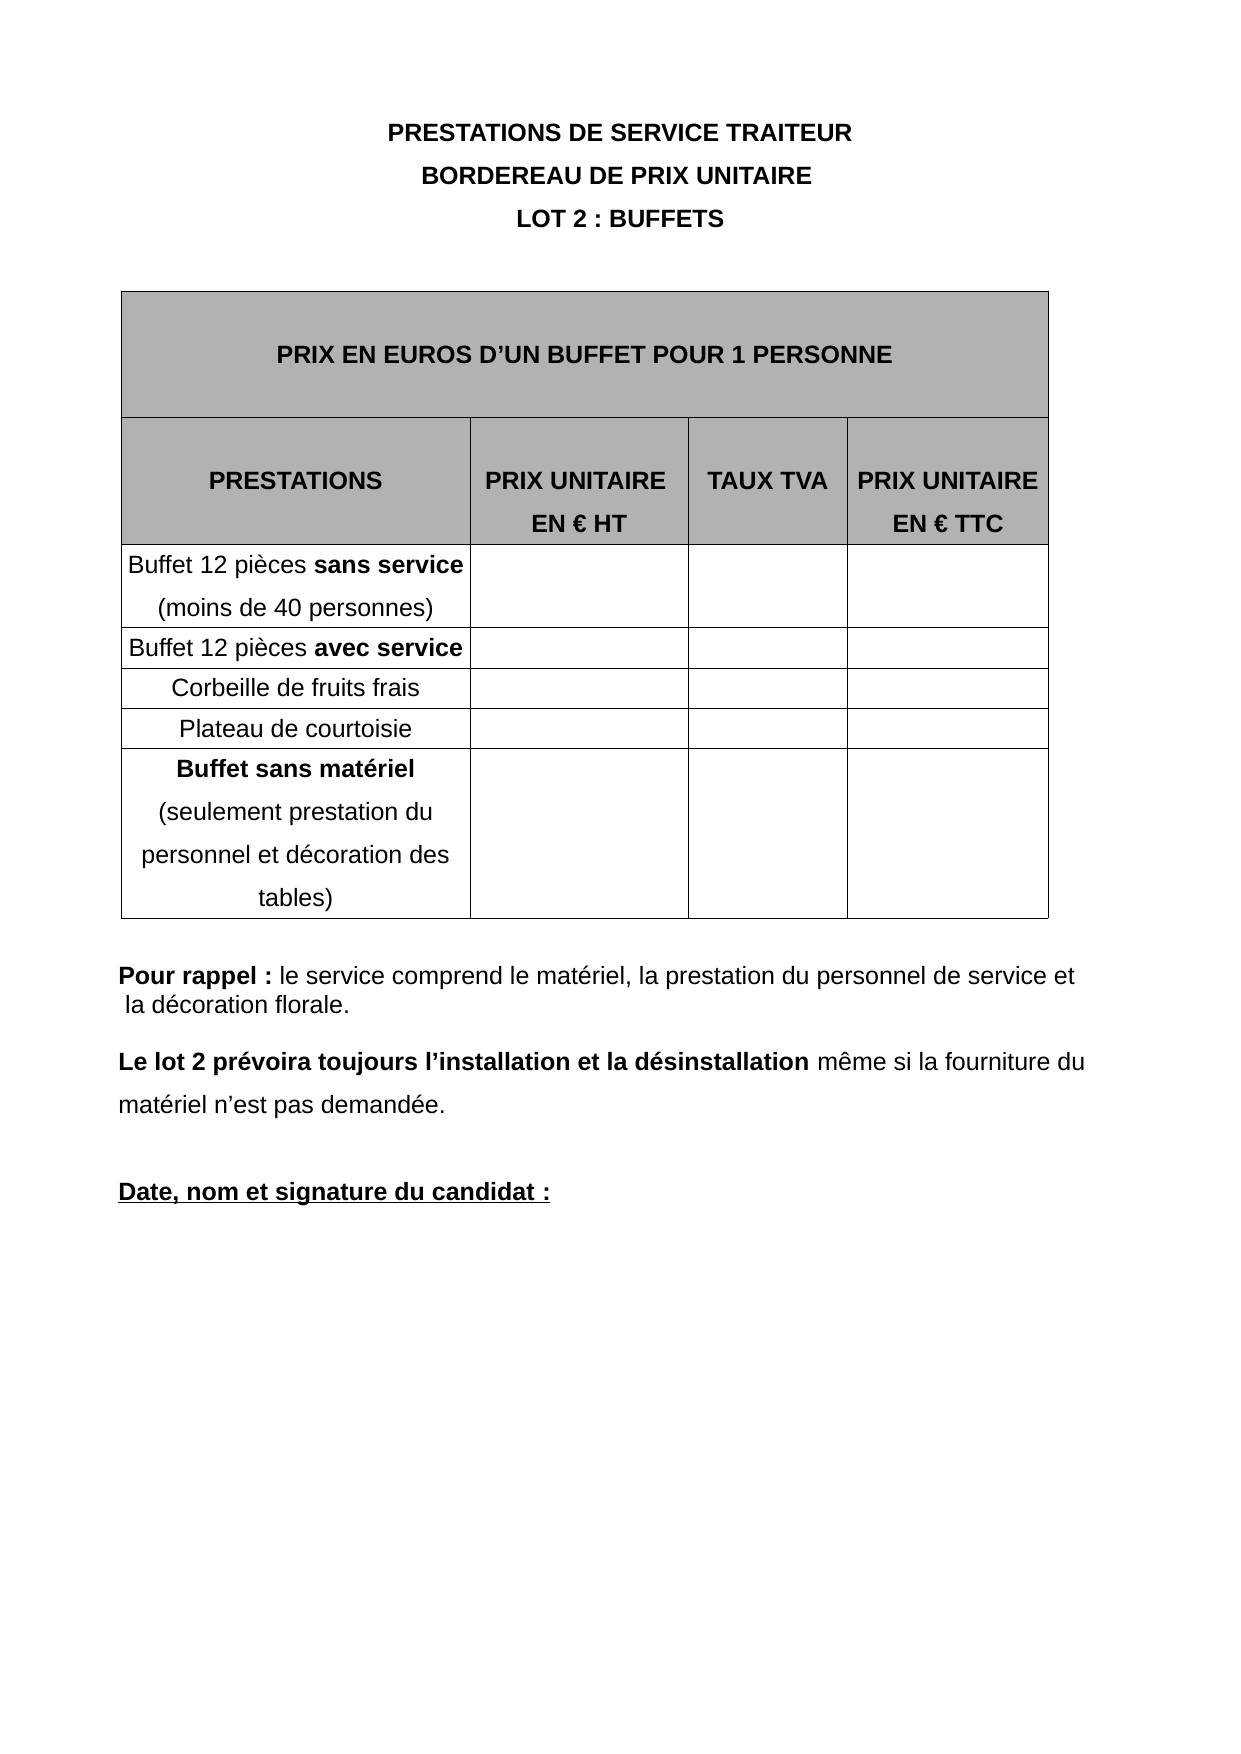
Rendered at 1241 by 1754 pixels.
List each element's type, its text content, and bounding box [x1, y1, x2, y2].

text Pour rappel : le service comprend le matériel, la prestation du personnel de service et [118, 961, 1122, 990]
table_cell PRIX UNITAIRE EN € HT [471, 418, 688, 544]
text Date, nom et signature du candidat : [118, 1177, 1122, 1205]
table_cell Buffet 12 pièces sans service (moins de 40 personnes) [122, 545, 470, 627]
table_cell [689, 749, 847, 918]
table_cell [848, 709, 1048, 748]
table_cell [689, 628, 847, 667]
table_cell Buffet 12 pièces avec service [122, 628, 470, 667]
table_cell [471, 749, 688, 918]
table_cell Corbeille de fruits frais [122, 669, 470, 708]
table_cell [471, 709, 688, 748]
text Le lot 2 prévoira toujours l’installation et la désinstallation même si la fourniture du matériel n’est pas demandée. [118, 1047, 1122, 1119]
table_cell [689, 709, 847, 748]
table_header PRIX EN EUROS D’UN BUFFET POUR 1 PERSONNE [122, 292, 1048, 417]
table_cell [848, 749, 1048, 918]
table_cell [471, 669, 688, 708]
table_cell [471, 628, 688, 667]
table_cell PRESTATIONS [122, 418, 470, 544]
text PRESTATIONS DE SERVICE TRAITEUR [118, 118, 1122, 147]
table_cell Buffet sans matériel (seulement prestation du personnel et décoration des tables) [122, 749, 470, 918]
table_cell TAUX TVA [689, 418, 847, 544]
table_cell [848, 669, 1048, 708]
table_cell [471, 545, 688, 627]
table_cell [689, 545, 847, 627]
table_cell [848, 545, 1048, 627]
table_cell Plateau de courtoisie [122, 709, 470, 748]
table_cell [689, 669, 847, 708]
table_cell [848, 628, 1048, 667]
table_cell PRIX UNITAIRE EN € TTC [848, 418, 1048, 544]
text LOT 2 : BUFFETS [118, 204, 1122, 233]
text BORDEREAU DE PRIX UNITAIRE [118, 161, 1122, 190]
text la décoration florale. [118, 990, 1122, 1018]
